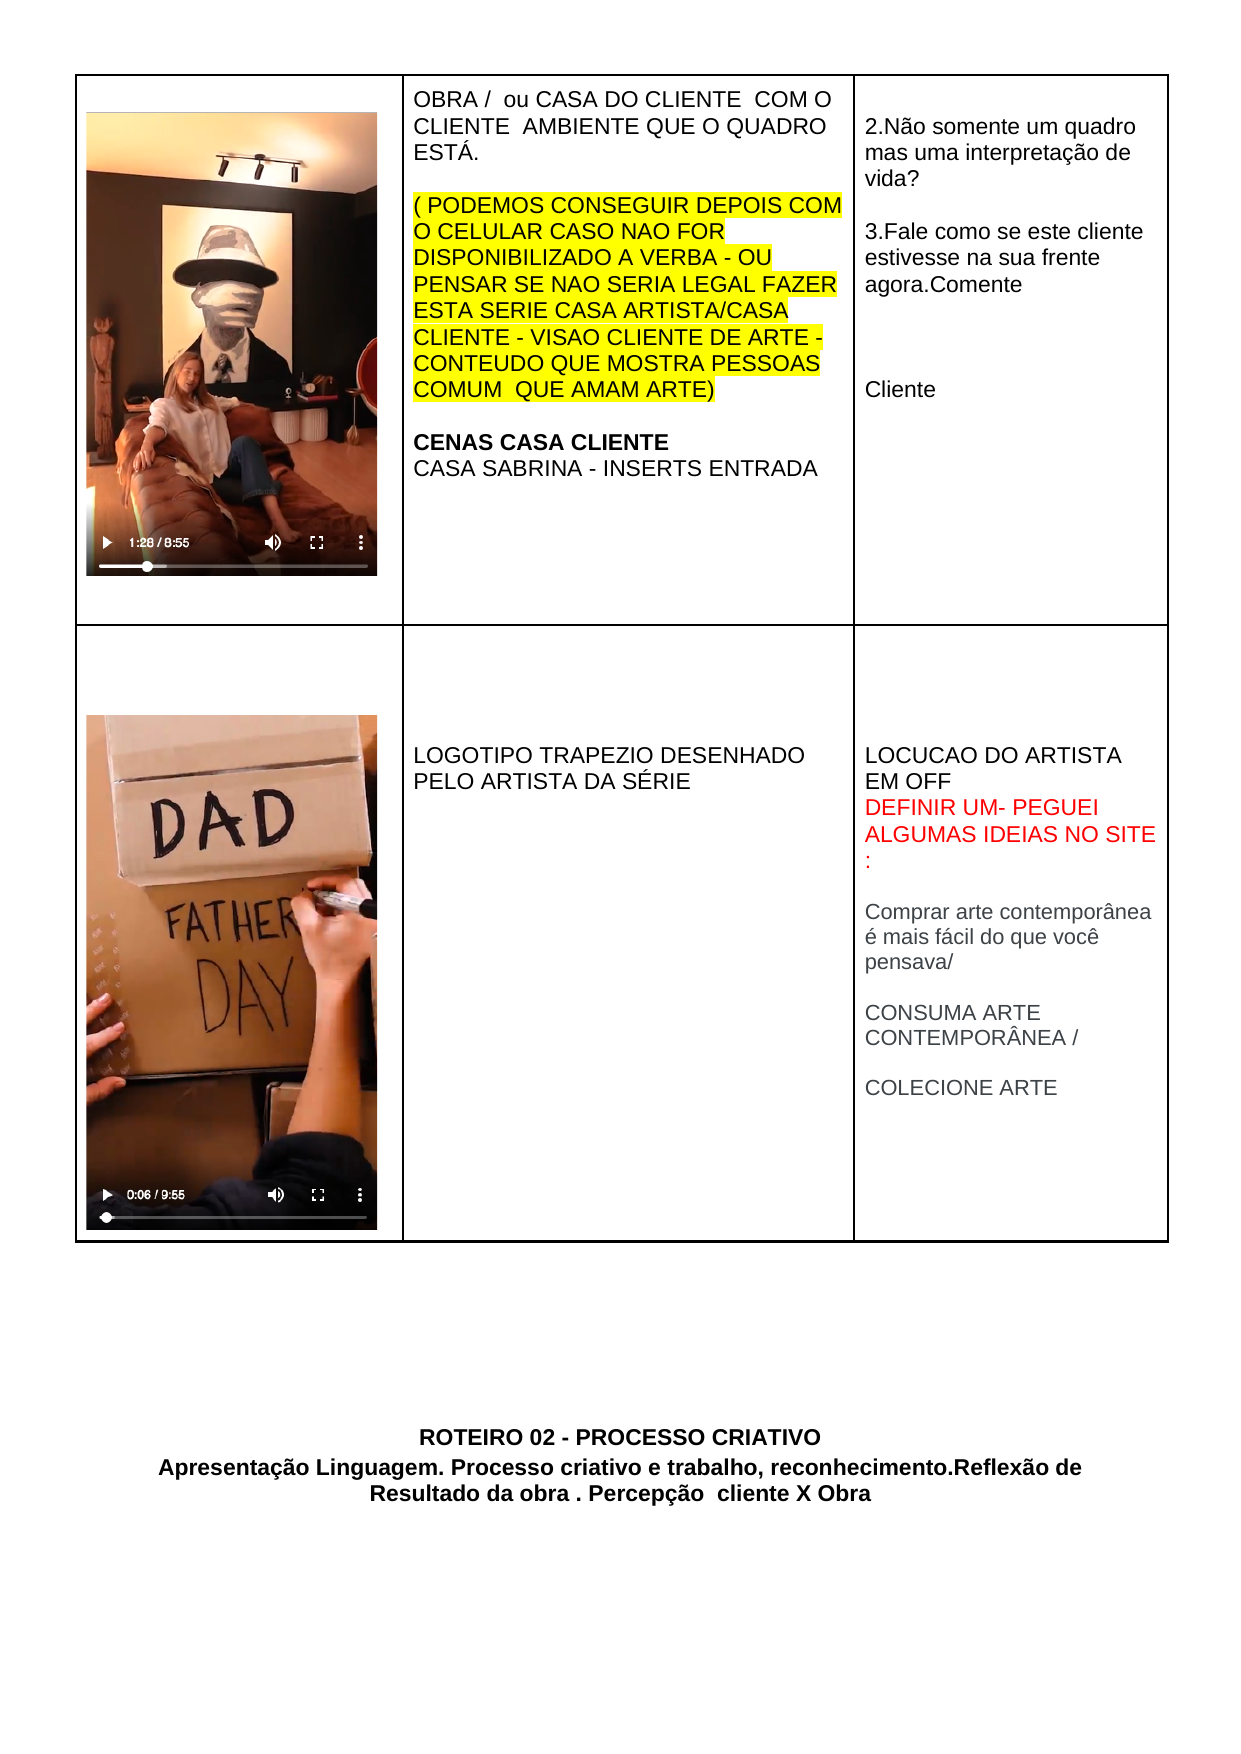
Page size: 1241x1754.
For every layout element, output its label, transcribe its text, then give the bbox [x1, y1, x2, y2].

table_cell [77, 76, 402, 624]
text Apresentação Linguagem. Processo criativo e trabalho, reconhecimento.Reflexão de Resultado da obra . Percepção cliente X Obra [150, 1454, 1090, 1507]
table_cell [77, 626, 402, 1240]
table_cell 2.Não somente um quadro mas uma interpretação de vida? 3.Fale como se este cliente estivesse na sua frente agora.Comente Cliente [855, 76, 1167, 624]
table_cell LOGOTIPO TRAPEZIO DESENHADO PELO ARTISTA DA SÉRIE [404, 626, 853, 1240]
picture [86, 112, 378, 576]
text ROTEIRO 02 - PROCESSO CRIATIVO [150, 1424, 1090, 1450]
picture [86, 715, 378, 1230]
table_cell LOCUCAO DO ARTISTA EM OFF DEFINIR UM- PEGUEI ALGUMAS IDEIAS NO SITE : Comprar arte contemporânea é mais fácil do que você pensava/ CONSUMA ARTE CONTEMPORÂNEA / COLECIONE ARTE [855, 626, 1167, 1240]
table_cell OBRA / ou CASA DO CLIENTE COM O CLIENTE AMBIENTE QUE O QUADRO ESTÁ. ( PODEMOS CONSEGUIR DEPOIS COM O CELULAR CASO NAO FOR DISPONIBILIZADO A VERBA - OU PENSAR SE NAO SERIA LEGAL FAZER ESTA SERIE CASA ARTISTA/CASA CLIENTE - VISAO CLIENTE DE ARTE - CONTEUDO QUE MOSTRA PESSOAS COMUM QUE AMAM ARTE) CENAS CASA CLIENTE CASA SABRINA - INSERTS ENTRADA [404, 76, 853, 624]
